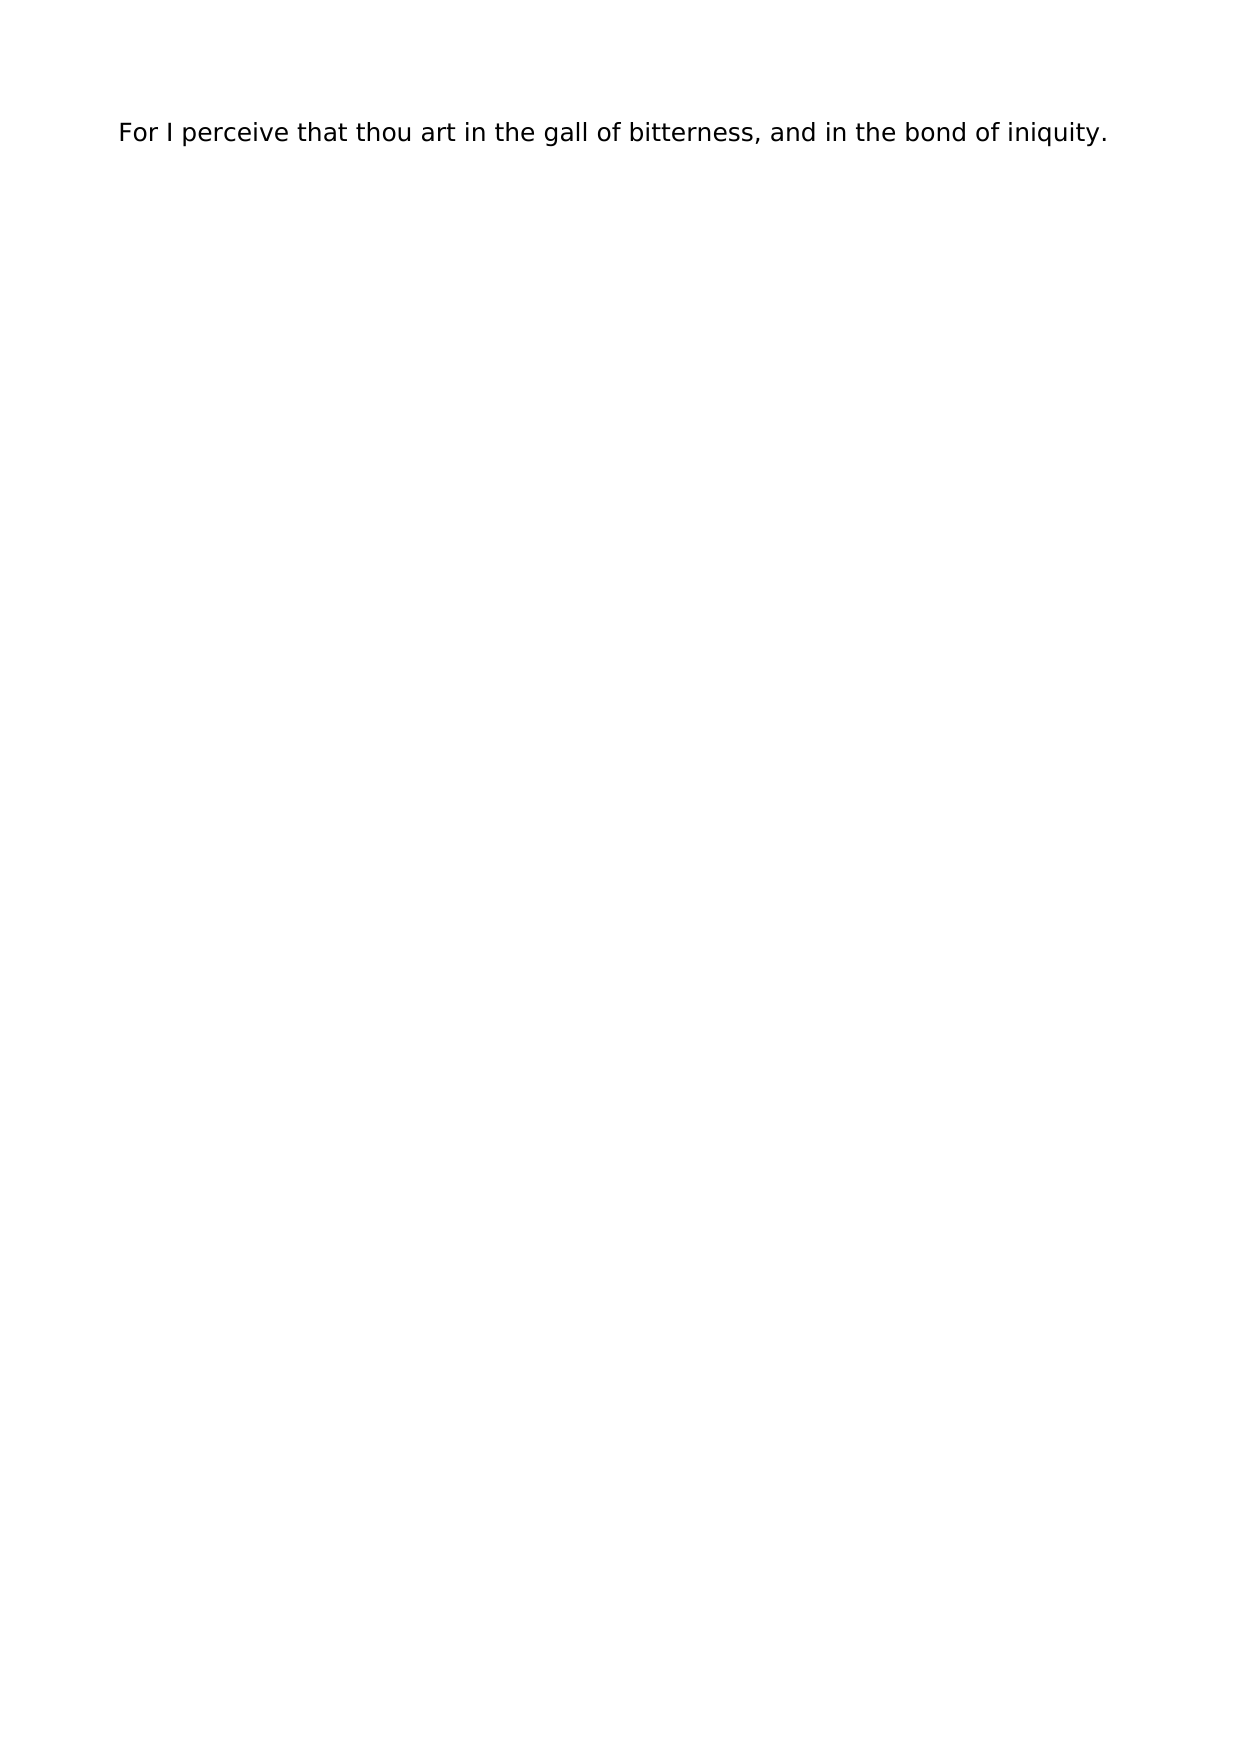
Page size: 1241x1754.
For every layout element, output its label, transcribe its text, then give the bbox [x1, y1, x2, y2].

text For I perceive that thou art in the gall of bitterness, and in the bond of iniquity. [118, 118, 1122, 147]
